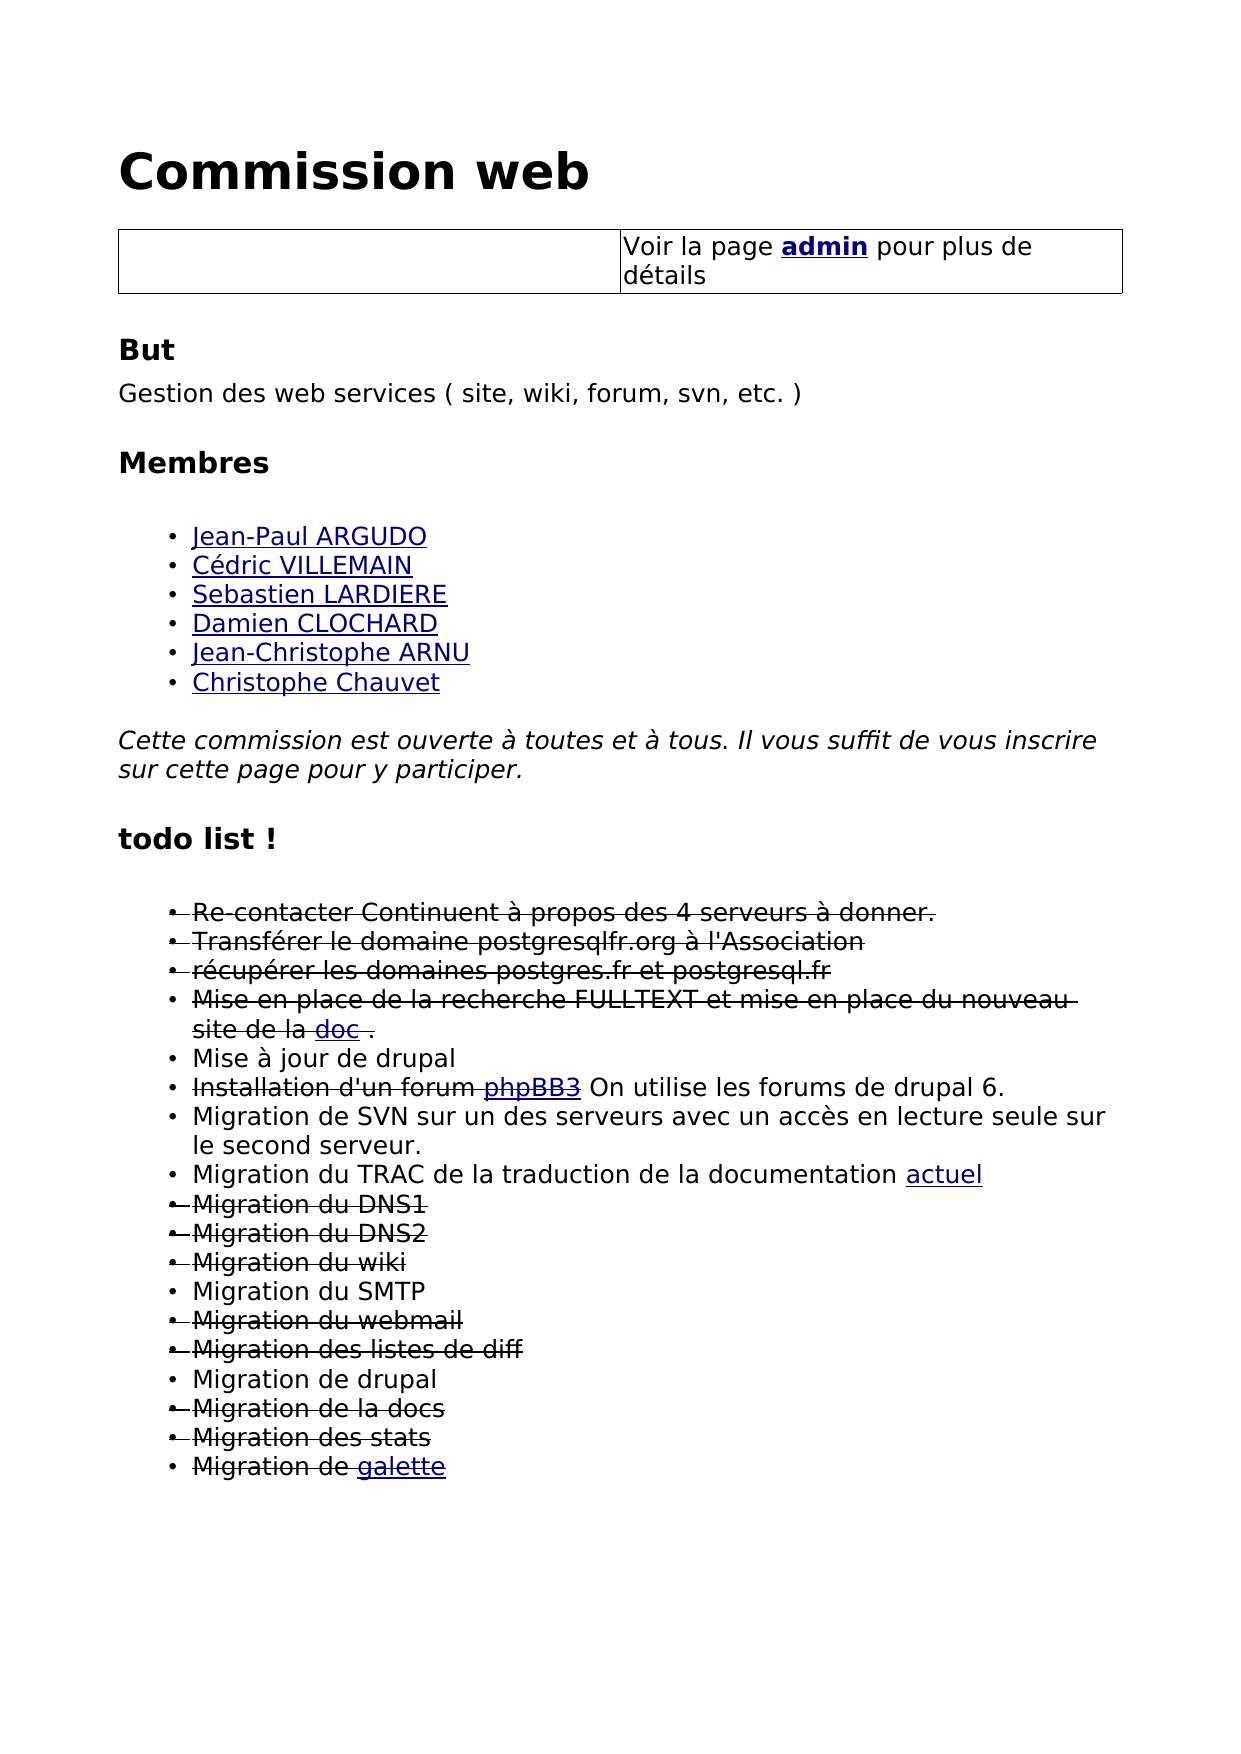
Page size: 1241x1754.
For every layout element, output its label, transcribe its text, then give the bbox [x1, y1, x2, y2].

list Jean-Paul ARGUDO [177, 522, 1122, 551]
list Jean-Christophe ARNU [177, 638, 1122, 668]
list Mise en place de la recherche FULLTEXT et mise en place du nouveau site de la doc . [177, 986, 1122, 1044]
list Migration du SMTP [177, 1277, 1122, 1306]
text Cette commission est ouverte à toutes et à tous. Il vous suffit de vous inscrire sur cette page pour y participer. [118, 726, 1122, 785]
list Migration du DNS1 [177, 1190, 1122, 1219]
list Cédric VILLEMAIN [177, 551, 1122, 580]
list Migration du webmail [177, 1306, 1122, 1336]
list récupérer les domaines postgres.fr et postgresql.fr [177, 956, 1122, 986]
list Migration du TRAC de la traduction de la documentation actuel [177, 1161, 1122, 1190]
subtitle Membres [118, 446, 1122, 480]
table_header [119, 230, 620, 293]
subtitle todo list ! [118, 822, 1122, 856]
list Re-contacter Continuent à propos des 4 serveurs à donner. [177, 898, 1122, 927]
list Migration de la docs [177, 1394, 1122, 1423]
list Migration de drupal [177, 1365, 1122, 1394]
list Christophe Chauvet [177, 668, 1122, 697]
subtitle Commission web [118, 143, 1122, 201]
list Installation d'un forum phpBB3 On utilise les forums de drupal 6. [177, 1073, 1122, 1102]
list Transférer le domaine postgresqlfr.org à l'Association [177, 927, 1122, 956]
list Mise à jour de drupal [177, 1044, 1122, 1073]
text Gestion des web services ( site, wiki, forum, svn, etc. ) [118, 379, 1122, 408]
table_header Voir la page admin pour plus de détails [621, 230, 1122, 293]
list Migration des stats [177, 1423, 1122, 1452]
subtitle But [118, 333, 1122, 367]
list Sebastien LARDIERE [177, 580, 1122, 609]
list Migration du DNS2 [177, 1219, 1122, 1248]
list Migration du wiki [177, 1248, 1122, 1277]
list Damien CLOCHARD [177, 609, 1122, 638]
list Migration des listes de diff [177, 1336, 1122, 1365]
list Migration de SVN sur un des serveurs avec un accès en lecture seule sur le second serveur. [177, 1102, 1122, 1161]
list Migration de galette [177, 1452, 1122, 1481]
